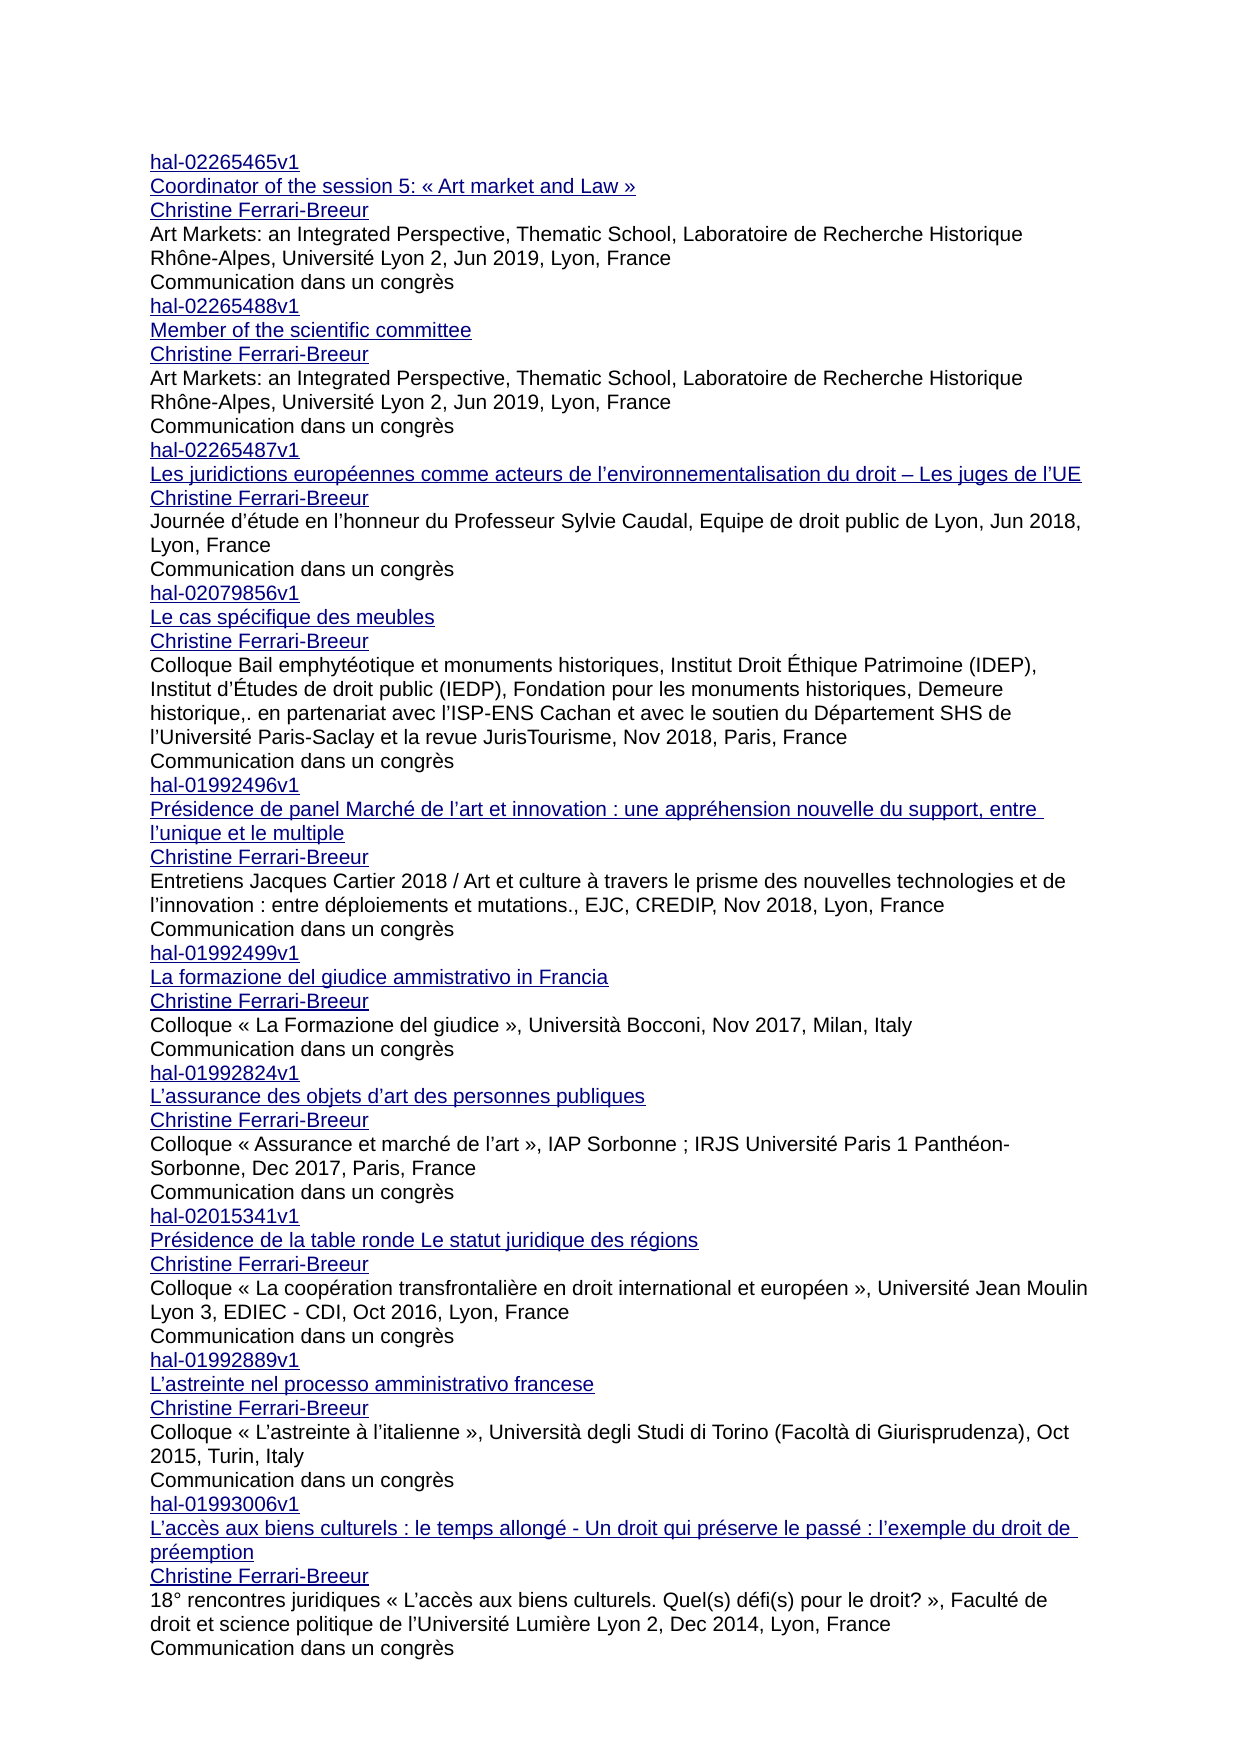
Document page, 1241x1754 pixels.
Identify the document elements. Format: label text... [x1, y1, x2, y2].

table_cell Member of the scientific committee Christine Ferrari-Breeur Art Markets: an Integrated Perspective, Thematic School, Laboratoire de Recherche Historique Rhône-Alpes, Université Lyon 2, Jun 2019, Lyon, France Communication dans un congrès hal-02265487v1 [150, 318, 1090, 461]
table_cell Présidence de la table ronde Le statut juridique des régions Christine Ferrari-Breeur Colloque « La coopération transfrontalière en droit international et européen », Université Jean Moulin Lyon 3, EDIEC - CDI, Oct 2016, Lyon, France Communication dans un congrès hal-01992889v1 [150, 1228, 1090, 1372]
table_cell Présidence de panel Marché de l’art et innovation : une appréhension nouvelle du support, entre l’unique et le multiple Christine Ferrari-Breeur Entretiens Jacques Cartier 2018 / Art et culture à travers le prisme des nouvelles technologies et de l’innovation : entre déploiements et mutations., EJC, CREDIP, Nov 2018, Lyon, France Communication dans un congrès hal-01992499v1 [150, 797, 1090, 964]
table_cell Le cas spécifique des meubles Christine Ferrari-Breeur Colloque Bail emphytéotique et monuments historiques, Institut Droit Éthique Patrimoine (IDEP), Institut d’Études de droit public (IEDP), Fondation pour les monuments historiques, Demeure historique,. en partenariat avec l’ISP-ENS Cachan et avec le soutien du Département SHS de l’Université Paris-Saclay et la revue JurisTourisme, Nov 2018, Paris, France Communication dans un congrès hal-01992496v1 [150, 605, 1090, 797]
table_cell L’assurance des objets d’art des personnes publiques Christine Ferrari-Breeur Colloque « Assurance et marché de l’art », IAP Sorbonne ; IRJS Université Paris 1 Panthéon-Sorbonne, Dec 2017, Paris, France Communication dans un congrès hal-02015341v1 [150, 1084, 1090, 1228]
table_cell hal-02265465v1 [150, 150, 1090, 174]
table_cell Les juridictions européennes comme acteurs de l’environnementalisation du droit – Les juges de l’UE Christine Ferrari-Breeur Journée d’étude en l’honneur du Professeur Sylvie Caudal, Equipe de droit public de Lyon, Jun 2018, Lyon, France Communication dans un congrès hal-02079856v1 [150, 461, 1090, 605]
table_cell Coordinator of the session 5: « Art market and Law » Christine Ferrari-Breeur Art Markets: an Integrated Perspective, Thematic School, Laboratoire de Recherche Historique Rhône-Alpes, Université Lyon 2, Jun 2019, Lyon, France Communication dans un congrès hal-02265488v1 [150, 174, 1090, 318]
table_cell L’astreinte nel processo amministrativo francese Christine Ferrari-Breeur Colloque « L’astreinte à l’italienne », Università degli Studi di Torino (Facoltà di Giurisprudenza), Oct 2015, Turin, Italy Communication dans un congrès hal-01993006v1 [150, 1372, 1090, 1516]
table_cell L’accès aux biens culturels : le temps allongé - Un droit qui préserve le passé : l’exemple du droit de préemption Christine Ferrari-Breeur 18° rencontres juridiques « L’accès aux biens culturels. Quel(s) défi(s) pour le droit? », Faculté de droit et science politique de l’Université Lumière Lyon 2, Dec 2014, Lyon, France Communication dans un congrès [150, 1516, 1090, 1659]
table_cell La formazione del giudice ammistrativo in Francia Christine Ferrari-Breeur Colloque « La Formazione del giudice », Università Bocconi, Nov 2017, Milan, Italy Communication dans un congrès hal-01992824v1 [150, 965, 1090, 1084]
